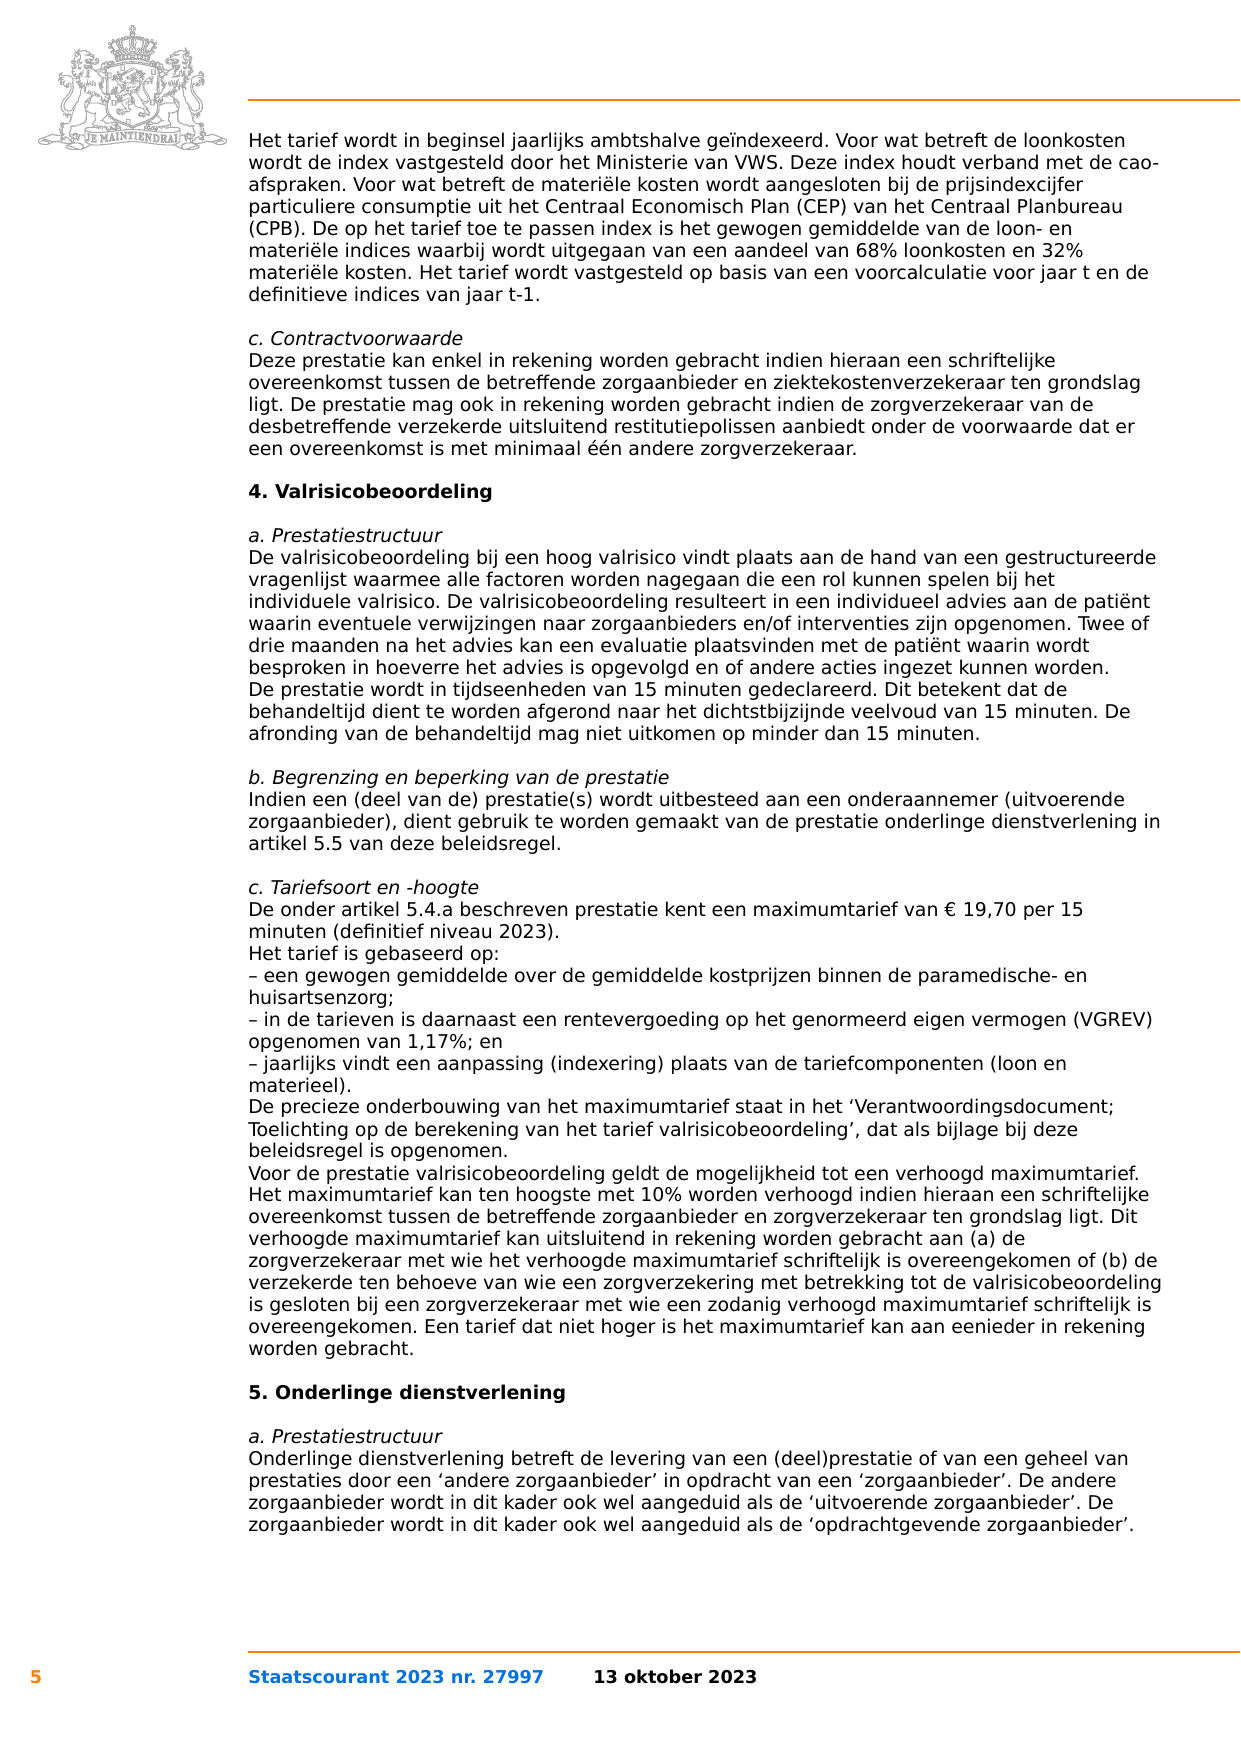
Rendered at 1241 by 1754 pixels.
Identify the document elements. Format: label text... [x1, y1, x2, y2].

text De prestatie wordt in tijdseenheden van 15 minuten gedeclareerd. Dit betekent dat de behandeltijd dient te worden afgerond naar het dichtstbijzijnde veelvoud van 15 minuten. De afronding van de behandeltijd mag niet uitkomen op minder dan 15 minuten. [248, 679, 1163, 745]
text – een gewogen gemiddelde over de gemiddelde kostprijzen binnen de paramedische- en huisartsenzorg; [248, 964, 1163, 1008]
text Voor de prestatie valrisicobeoordeling geldt de mogelijkheid tot een verhoogd maximumtarief. Het maximumtarief kan ten hoogste met 10% worden verhoogd indien hieraan een schriftelijke overeenkomst tussen de betreffende zorgaanbieder en zorgverzekeraar ten grondslag ligt. Dit verhoogde maximumtarief kan uitsluitend in rekening worden gebracht aan (a) de zorgverzekeraar met wie het verhoogde maximumtarief schriftelijk is overeengekomen of (b) de verzekerde ten behoeve van wie een zorgverzekering met betrekking tot de valrisicobeoordeling is gesloten bij een zorgverzekeraar met wie een zodanig verhoogd maximumtarief schriftelijk is overeengekomen. Een tarief dat niet hoger is het maximumtarief kan aan eenieder in rekening worden gebracht. [248, 1162, 1163, 1360]
subtitle 5. Onderlinge dienstverlening [248, 1382, 1163, 1404]
text Indien een (deel van de) prestatie(s) wordt uitbesteed aan een onderaannemer (uitvoerende zorgaanbieder), dient gebruik te worden gemaakt van de prestatie onderlinge dienstverlening in artikel 5.5 van deze beleidsregel. [248, 789, 1163, 855]
text Deze prestatie kan enkel in rekening worden gebracht indien hieraan een schriftelijke overeenkomst tussen de betreffende zorgaanbieder en ziektekostenverzekeraar ten grondslag ligt. De prestatie mag ook in rekening worden gebracht indien de zorgverzekeraar van de desbetreffende verzekerde uitsluitend restitutiepolissen aanbiedt onder de voorwaarde dat er een overeenkomst is met minimaal één andere zorgverzekeraar. [248, 349, 1163, 459]
text De onder artikel 5.4.a beschreven prestatie kent een maximumtarief van € 19,70 per 15 minuten (definitief niveau 2023). [248, 899, 1163, 943]
subtitle a. Prestatiestructuur [248, 525, 1163, 547]
subtitle c. Contractvoorwaarde [248, 328, 1163, 349]
subtitle 4. Valrisicobeoordeling [248, 481, 1163, 503]
subtitle b. Begrenzing en beperking van de prestatie [248, 767, 1163, 789]
text – jaarlijks vindt een aanpassing (indexering) plaats van de tariefcomponenten (loon en materieel). [248, 1052, 1163, 1096]
text Het tarief is gebaseerd op: [248, 943, 1163, 964]
text Onderlinge dienstverlening betreft de levering van een (deel)prestatie of van een geheel van prestaties door een ‘andere zorgaanbieder’ in opdracht van een ‘zorgaanbieder’. De andere zorgaanbieder wordt in dit kader ook wel aangeduid als de ‘uitvoerende zorgaanbieder’. De zorgaanbieder wordt in dit kader ook wel aangeduid als de ‘opdrachtgevende zorgaanbieder’. [248, 1448, 1163, 1536]
text De precieze onderbouwing van het maximumtarief staat in het ‘Verantwoordingsdocument; Toelichting op de berekening van het tarief valrisicobeoordeling’, dat als bijlage bij deze beleidsregel is opgenomen. [248, 1096, 1163, 1162]
text De valrisicobeoordeling bij een hoog valrisico vindt plaats aan de hand van een gestructureerde vragenlijst waarmee alle factoren worden nagegaan die een rol kunnen spelen bij het individuele valrisico. De valrisicobeoordeling resulteert in een individueel advies aan de patiënt waarin eventuele verwijzingen naar zorgaanbieders en/of interventies zijn opgenomen. Twee of drie maanden na het advies kan een evaluatie plaatsvinden met de patiënt waarin wordt besproken in hoeverre het advies is opgevolgd en of andere acties ingezet kunnen worden. [248, 547, 1163, 679]
subtitle c. Tariefsoort en -hoogte [248, 877, 1163, 899]
picture [38, 25, 227, 150]
text – in de tarieven is daarnaast een rentevergoeding op het genormeerd eigen vermogen (VGREV) opgenomen van 1,17%; en [248, 1008, 1163, 1052]
subtitle a. Prestatiestructuur [248, 1426, 1163, 1448]
text Het tarief wordt in beginsel jaarlijks ambtshalve geïndexeerd. Voor wat betreft de loonkosten wordt de index vastgesteld door het Ministerie van VWS. Deze index houdt verband met de cao-afspraken. Voor wat betreft de materiële kosten wordt aangesloten bij de prijsindexcijfer particuliere consumptie uit het Centraal Economisch Plan (CEP) van het Centraal Planbureau (CPB). De op het tarief toe te passen index is het gewogen gemiddelde van de loon- en materiële indices waarbij wordt uitgegaan van een aandeel van 68% loonkosten en 32% materiële kosten. Het tarief wordt vastgesteld op basis van een voorcalculatie voor jaar t en de definitieve indices van jaar t-1. [248, 130, 1163, 306]
